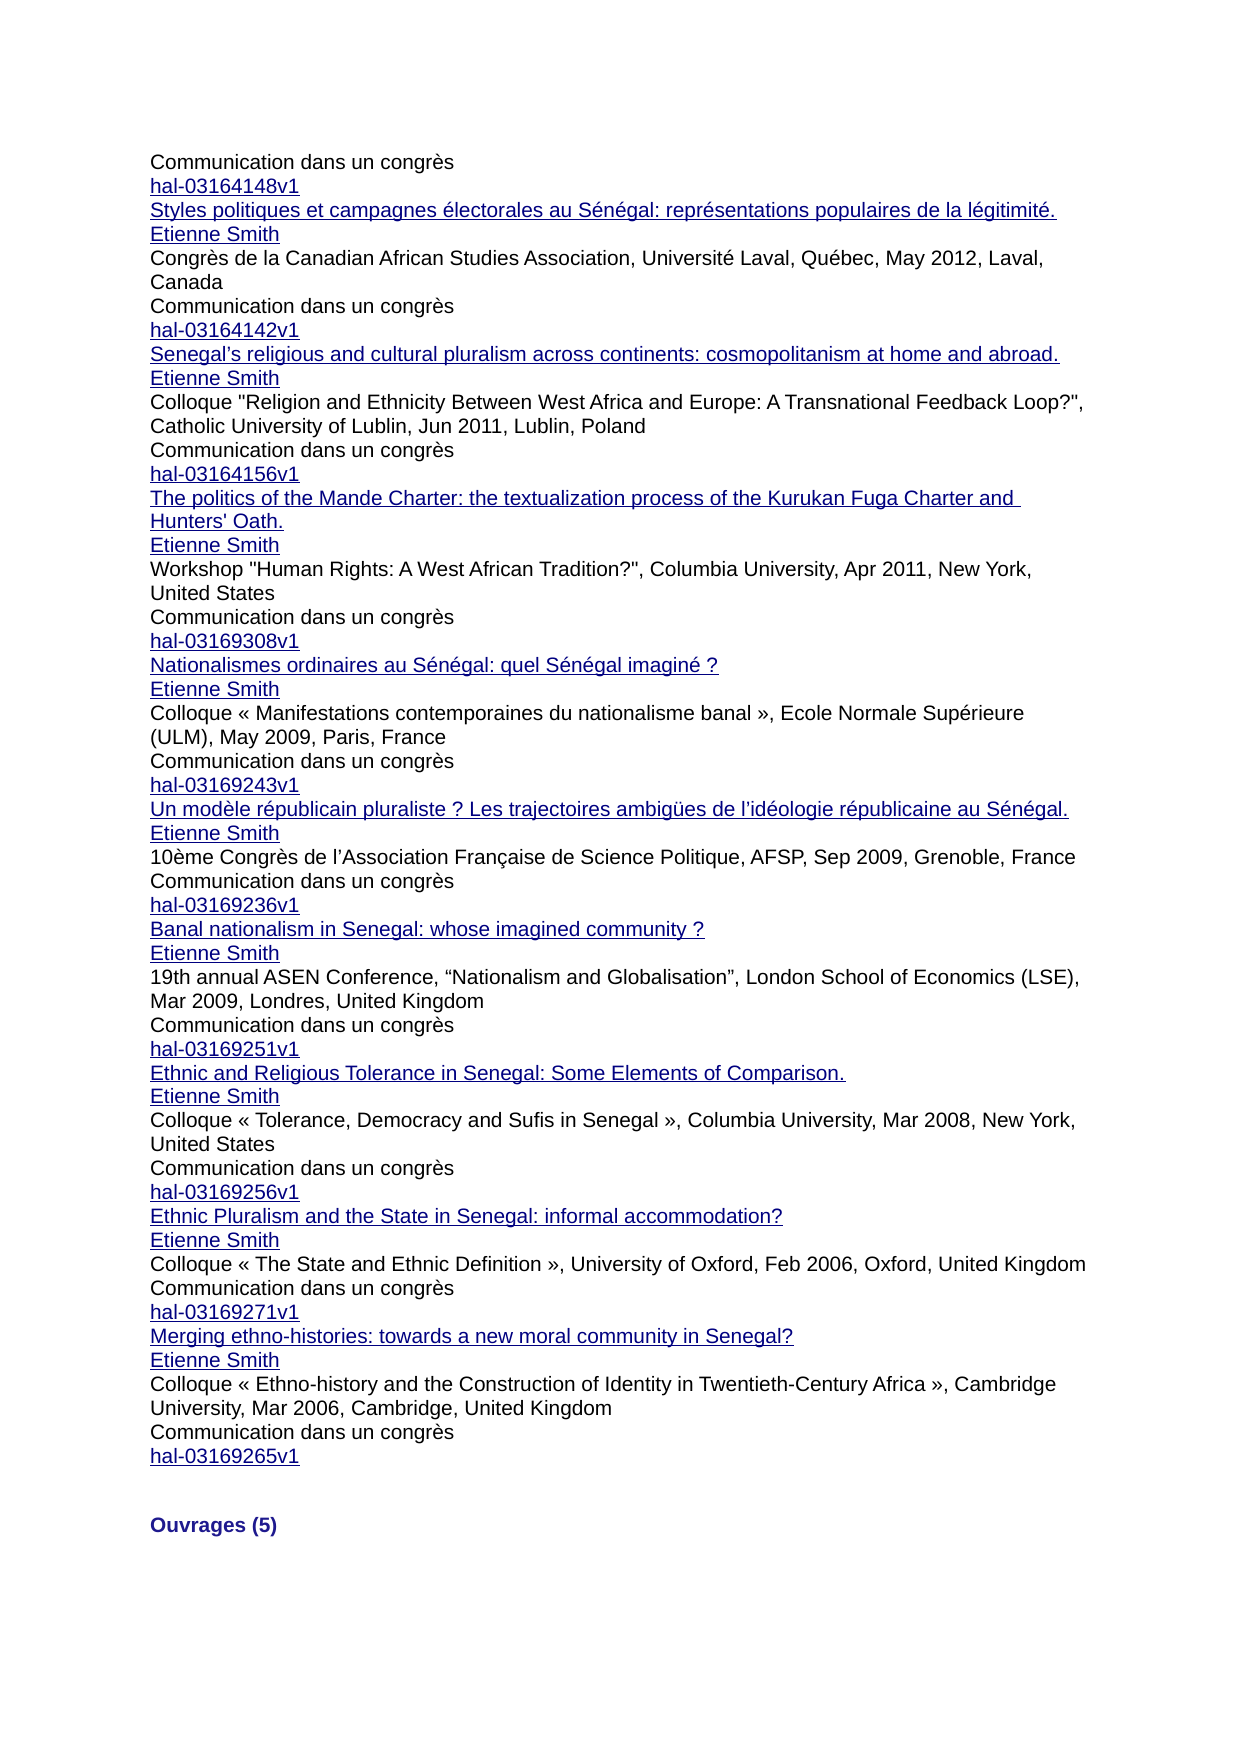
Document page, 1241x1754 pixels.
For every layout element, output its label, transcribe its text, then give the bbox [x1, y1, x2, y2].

table_cell Banal nationalism in Senegal: whose imagined community ? Etienne Smith 19th annual ASEN Conference, “Nationalism and Globalisation”, London School of Economics (LSE), Mar 2009, Londres, United Kingdom Communication dans un congrès hal-03169251v1 [150, 917, 1090, 1060]
subtitle Ouvrages (5) [150, 1512, 1090, 1536]
table_cell Ethnic and Religious Tolerance in Senegal: Some Elements of Comparison. Etienne Smith Colloque « Tolerance, Democracy and Sufis in Senegal », Columbia University, Mar 2008, New York, United States Communication dans un congrès hal-03169256v1 [150, 1060, 1090, 1204]
table_cell Styles politiques et campagnes électorales au Sénégal: représentations populaires de la légitimité. Etienne Smith Congrès de la Canadian African Studies Association, Université Laval, Québec, May 2012, Laval, Canada Communication dans un congrès hal-03164142v1 [150, 198, 1090, 342]
table_cell The politics of the Mande Charter: the textualization process of the Kurukan Fuga Charter and Hunters' Oath. Etienne Smith Workshop "Human Rights: A West African Tradition?", Columbia University, Apr 2011, New York, United States Communication dans un congrès hal-03169308v1 [150, 485, 1090, 653]
table_cell Merging ethno-histories: towards a new moral community in Senegal? Etienne Smith Colloque « Ethno-history and the Construction of Identity in Twentieth-Century Africa », Cambridge University, Mar 2006, Cambridge, United Kingdom Communication dans un congrès hal-03169265v1 [150, 1324, 1090, 1468]
table_cell Un modèle républicain pluraliste ? Les trajectoires ambigües de l’idéologie républicaine au Sénégal. Etienne Smith 10ème Congrès de l’Association Française de Science Politique, AFSP, Sep 2009, Grenoble, France Communication dans un congrès hal-03169236v1 [150, 797, 1090, 917]
table_cell Nationalismes ordinaires au Sénégal: quel Sénégal imaginé ? Etienne Smith Colloque « Manifestations contemporaines du nationalisme banal », Ecole Normale Supérieure (ULM), May 2009, Paris, France Communication dans un congrès hal-03169243v1 [150, 653, 1090, 797]
table_cell Communication dans un congrès hal-03164148v1 [150, 150, 1090, 198]
table_cell Senegal’s religious and cultural pluralism across continents: cosmopolitanism at home and abroad. Etienne Smith Colloque "Religion and Ethnicity Between West Africa and Europe: A Transnational Feedback Loop?", Catholic University of Lublin, Jun 2011, Lublin, Poland Communication dans un congrès hal-03164156v1 [150, 342, 1090, 485]
table_cell Ethnic Pluralism and the State in Senegal: informal accommodation? Etienne Smith Colloque « The State and Ethnic Definition », University of Oxford, Feb 2006, Oxford, United Kingdom Communication dans un congrès hal-03169271v1 [150, 1204, 1090, 1324]
